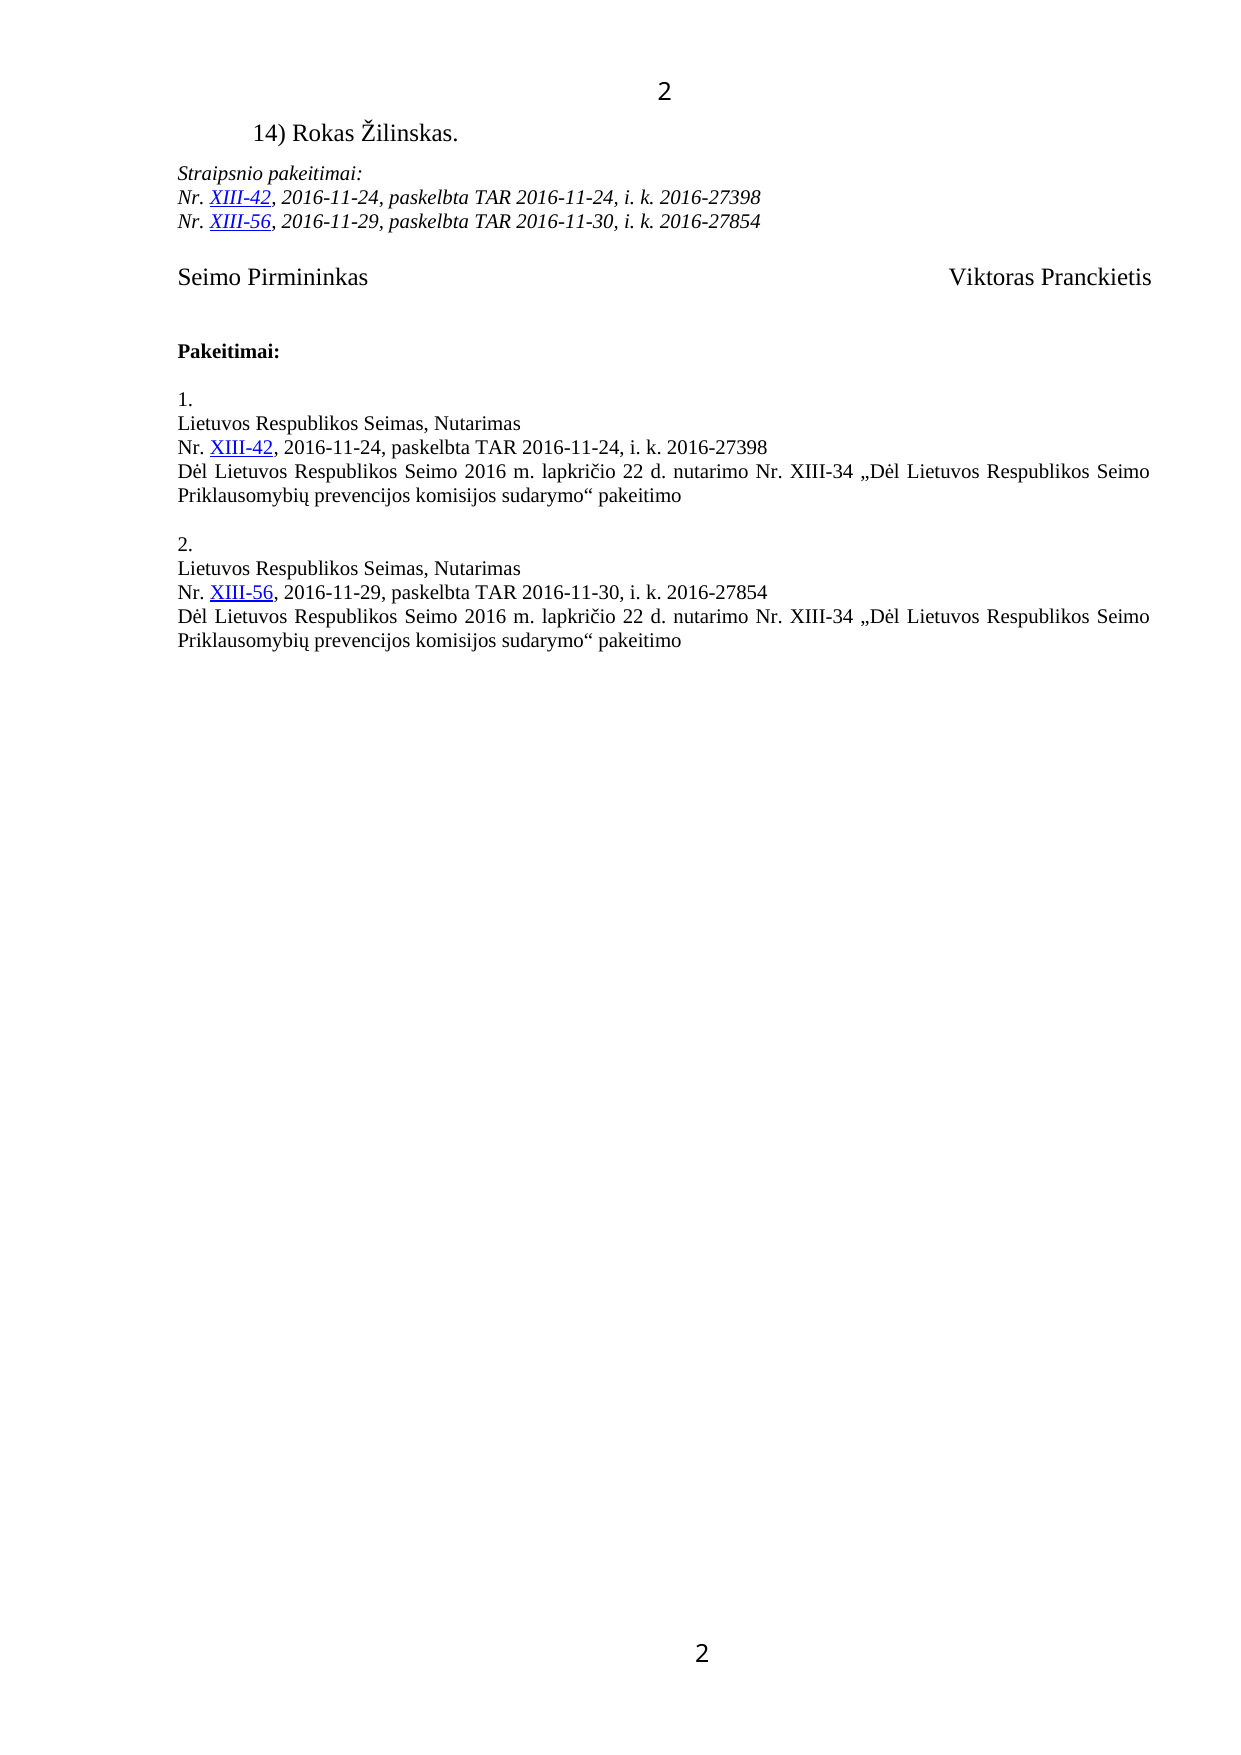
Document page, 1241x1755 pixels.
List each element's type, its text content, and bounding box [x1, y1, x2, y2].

text Nr. XIII-42, 2016-11-24, paskelbta TAR 2016-11-24, i. k. 2016-27398 [177, 185, 1152, 209]
text 14) Rokas Žilinskas. [177, 118, 1152, 147]
text Dėl Lietuvos Respublikos Seimo 2016 m. lapkričio 22 d. nutarimo Nr. XIII-34 „Dėl Lietuvos Respublikos Seimo Priklausomybių prevencijos komisijos sudarymo“ pakeitimo [177, 604, 1152, 652]
text Seimo Pirmininkas Viktoras Pranckietis [177, 262, 1152, 291]
text 2. [177, 532, 1152, 556]
text Dėl Lietuvos Respublikos Seimo 2016 m. lapkričio 22 d. nutarimo Nr. XIII-34 „Dėl Lietuvos Respublikos Seimo Priklausomybių prevencijos komisijos sudarymo“ pakeitimo [177, 459, 1152, 507]
text Lietuvos Respublikos Seimas, Nutarimas [177, 556, 1152, 580]
text Pakeitimai: [177, 339, 1152, 363]
text Nr. XIII-56, 2016-11-29, paskelbta TAR 2016-11-30, i. k. 2016-27854 [177, 580, 1152, 604]
text Nr. XIII-56, 2016-11-29, paskelbta TAR 2016-11-30, i. k. 2016-27854 [177, 209, 1152, 233]
text Lietuvos Respublikos Seimas, Nutarimas [177, 411, 1152, 435]
text Nr. XIII-42, 2016-11-24, paskelbta TAR 2016-11-24, i. k. 2016-27398 [177, 435, 1152, 459]
text 1. [177, 387, 1152, 411]
text Straipsnio pakeitimai: [177, 161, 1152, 185]
